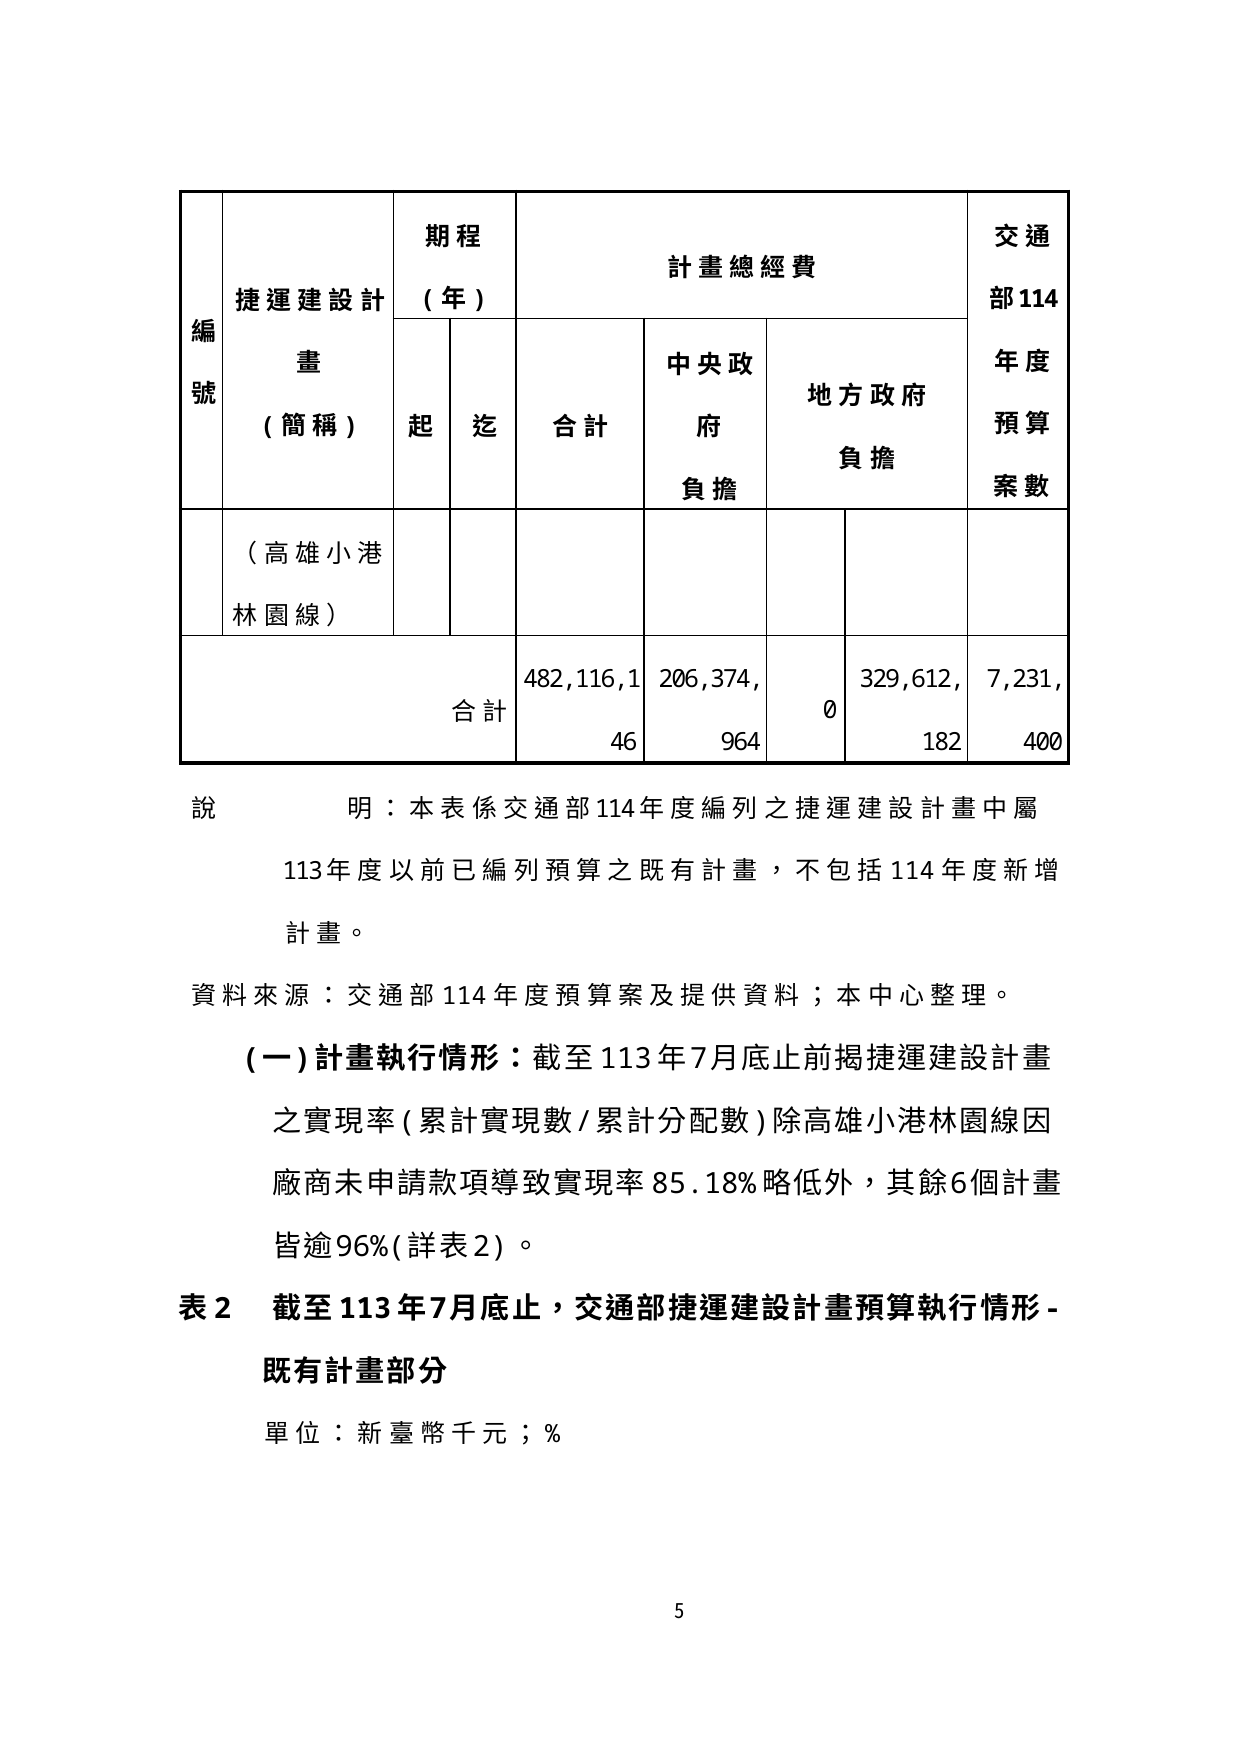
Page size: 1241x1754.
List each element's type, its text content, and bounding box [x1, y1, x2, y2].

table_cell [968, 510, 1067, 635]
table_cell 0 [767, 636, 844, 761]
table_cell [846, 510, 967, 635]
table_cell [451, 510, 515, 635]
table_header 捷運建設計畫 (簡稱) [223, 193, 393, 508]
table_cell 地方政府 負擔 [767, 319, 967, 508]
table_cell 迄 [451, 319, 515, 508]
table_cell 中央政府 負擔 [645, 319, 766, 508]
text 說 明：本表係交通部114年度編列之捷運建設計畫中屬113年度以前已編列預算之既有計畫，不包括114年度新增計畫。 [179, 765, 1063, 952]
text 表2 截至113年7月底止，交通部捷運建設計畫預算執行情形-既有計畫部分 單位：新臺幣千元；% [177, 1264, 1063, 1452]
text 資料來源：交通部114年度預算案及提供資料；本中心整理。 [179, 952, 1063, 1014]
table_cell [767, 510, 844, 635]
table_cell 329,612,182 [846, 636, 967, 761]
table_cell 7,231,400 [968, 636, 1067, 761]
table_cell 合計 [182, 636, 515, 761]
table_cell 起 [394, 319, 449, 508]
table_header 編號 [182, 193, 222, 508]
table_cell [517, 510, 643, 635]
table_header 期程(年) [394, 193, 515, 318]
table_header 計畫總經費 [517, 193, 967, 318]
table_header 交通部114年度預算案數 [968, 193, 1067, 508]
text (一)計畫執行情形：截至113年7月底止前揭捷運建設計畫之實現率(累計實現數/累計分配數)除高雄小港林園線因廠商未申請款項導致實現率85.18%略低外，其餘6個計畫皆逾96%(詳表2)。 [236, 1014, 1063, 1264]
table_cell [645, 510, 766, 635]
table_cell 482,116,146 [517, 636, 643, 761]
table_cell （高雄小港林園線） [223, 510, 393, 635]
table_cell [182, 510, 222, 635]
table_cell 206,374,964 [645, 636, 766, 761]
table_cell [394, 510, 449, 635]
table_cell 合計 [517, 319, 643, 508]
